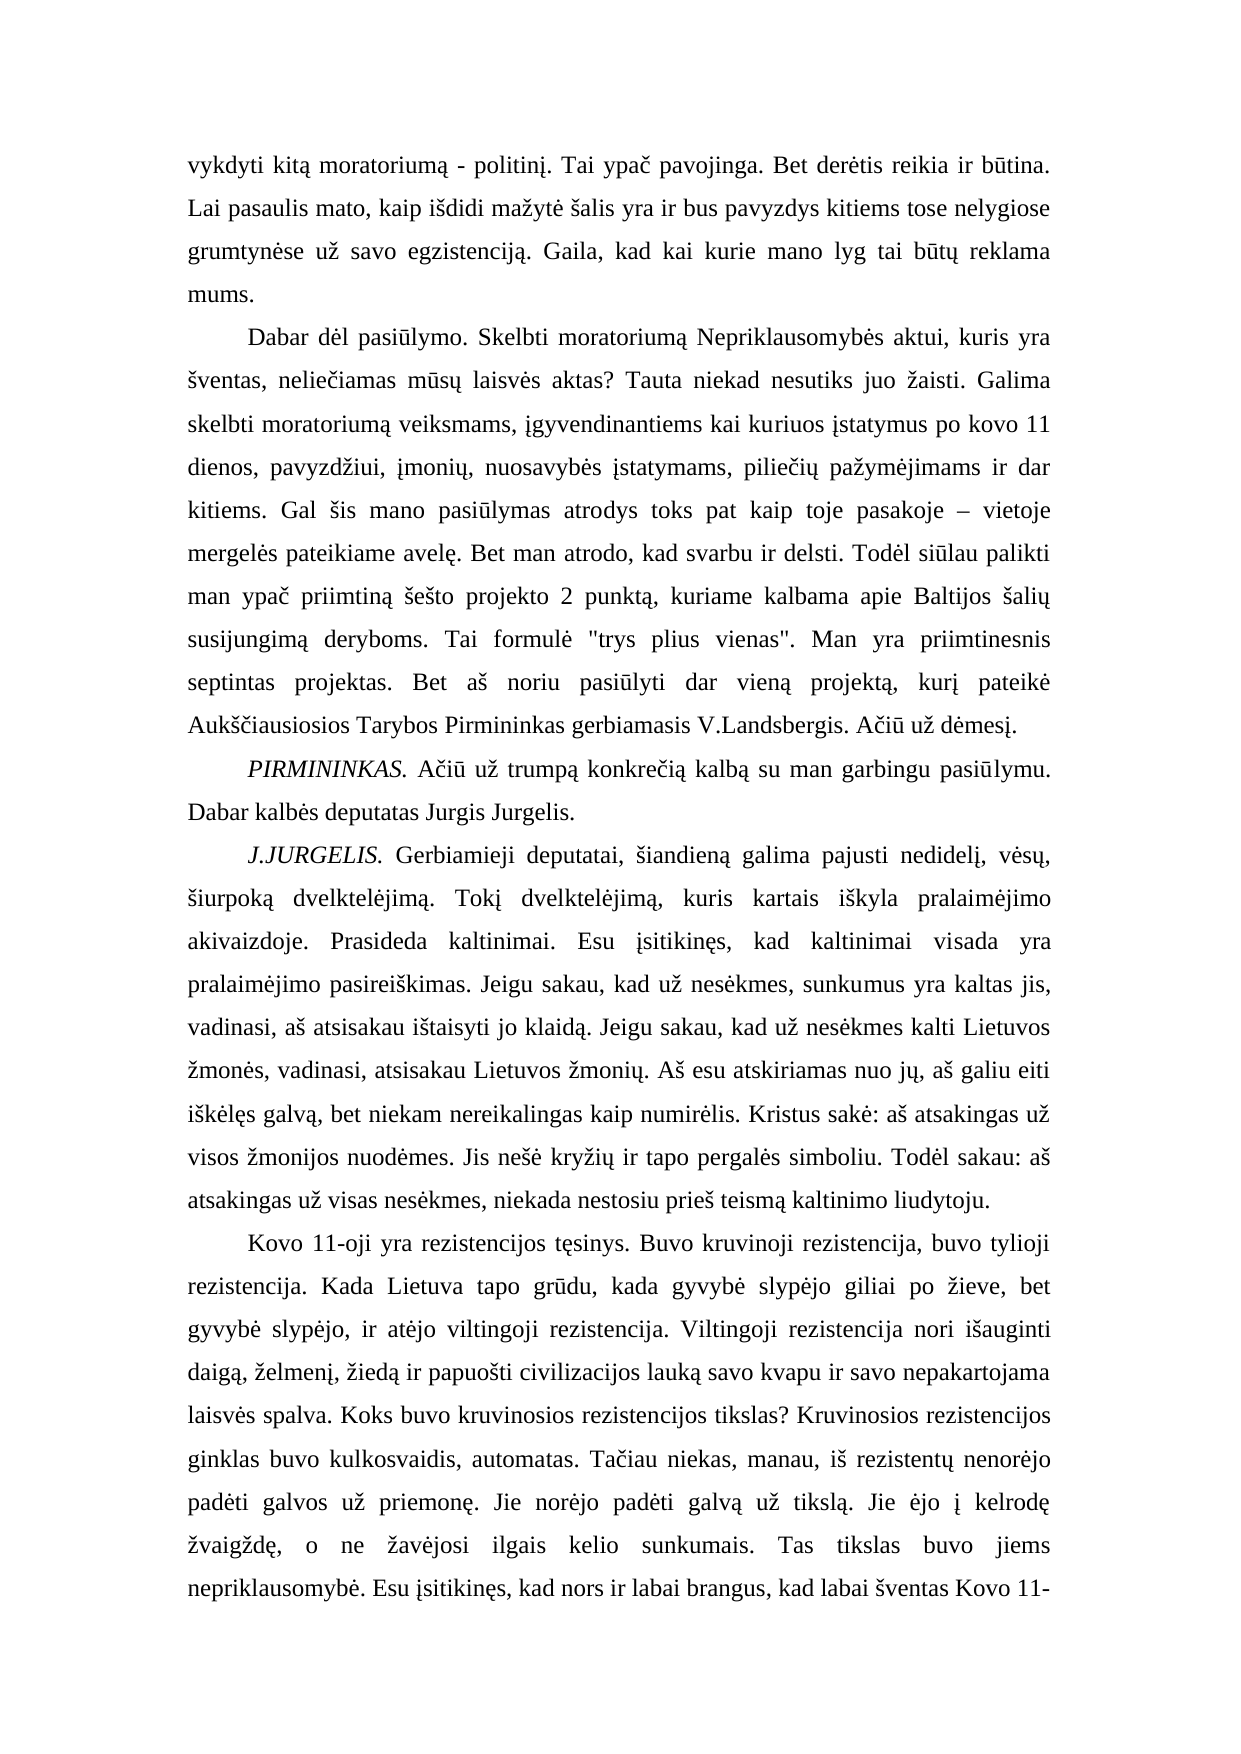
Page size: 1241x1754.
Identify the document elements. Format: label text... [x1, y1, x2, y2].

text Dabar dėl pasiūlymo. Skelbti moratoriumą Nepriklausomybės aktui, kuris yra šventas, neliečiamas mūsų laisvės aktas? Tauta niekad nesutiks juo žaisti. Galima skelbti moratoriumą veiksmams, įgyvendinantiems kai ku­riuos įstatymus po kovo 11 dienos, pavyzdžiui, įmonių, nuosavybės įstatymams, piliečių pažymėjimams ir dar kitiems. Gal šis mano pasiūlymas atro­dys toks pat kaip toje pasakoje – vietoje mergelės pateikiame avelę. Bet man atrodo, kad svarbu ir delsti. Todėl siūlau palikti man ypač priimtiną šešto projekto 2 punktą, kuriame kalbama apie Baltijos šalių susijungimą dery­boms. Tai formulė "trys plius vienas". Man yra priimtinesnis septintas pro­jektas. Bet aš noriu pasiūlyti dar vieną projektą, kurį pateikė Aukščiausio­sios Tarybos Pirmininkas gerbiamasis V.Landsbergis. Ačiū už dėmesį. [187, 322, 1051, 739]
text vykdyti kitą moratoriumą - politinį. Tai ypač pavojinga. Bet derėtis reikia ir būtina. Lai pasaulis mato, kaip išdidi mažytė šalis yra ir bus pavyzdys kitiems tose nelygiose grumtynėse už savo egzistenciją. Gaila, kad kai kurie mano lyg tai būtų reklama mums. [187, 150, 1051, 308]
text J.JURGELIS. Gerbiamieji deputatai, šiandieną galima pajusti nedidelį, vėsų, šiurpoką dvelktelėjimą. Tokį dvelktelėjimą, kuris kartais iškyla pralai­mėjimo akivaizdoje. Prasideda kaltinimai. Esu įsitikinęs, kad kaltinimai vi­sada yra pralaimėjimo pasireiškimas. Jeigu sakau, kad už nesėkmes, sunku­mus yra kaltas jis, vadinasi, aš atsisakau ištaisyti jo klaidą. Jeigu sakau, kad už nesėkmes kalti Lietuvos žmonės, vadinasi, atsisakau Lietuvos žmonių. Aš esu atskiriamas nuo jų, aš galiu eiti iškėlęs galvą, bet niekam nereikalingas kaip numirėlis. Kristus sakė: aš atsakingas už visos žmonijos nuodėmes. Jis nešė kryžių ir tapo pergalės simboliu. Todėl sakau: aš atsakingas už visas nesėkmes, niekada nestosiu prieš teismą kaltinimo liudytoju. [187, 840, 1051, 1214]
text Kovo 11-oji yra rezistencijos tęsinys. Buvo kruvinoji rezistencija, buvo tylioji rezistencija. Kada Lietuva tapo grūdu, kada gyvybė slypėjo giliai po žieve, bet gyvybė slypėjo, ir atėjo viltingoji rezistencija. Viltingoji rezistenci­ja nori išauginti daigą, želmenį, žiedą ir papuošti civilizacijos lauką savo kvapu ir savo nepakartojama laisvės spalva. Koks buvo kruvinosios rezisten­cijos tikslas? Kruvinosios rezistencijos ginklas buvo kulkosvaidis, automa­tas. Tačiau niekas, manau, iš rezistentų nenorėjo padėti galvos už priemonę. Jie norėjo padėti galvą už tikslą. Jie ėjo į kelrodę žvaigždę, o ne žavėjosi ilgais kelio sunkumais. Tas tikslas buvo jiems nepriklausomybė. Esu įsitikinęs, kad nors ir labai brangus, kad labai šventas Kovo 11- [187, 1228, 1051, 1602]
text PIRMININKAS. Ačiū už trumpą konkrečią kalbą su man garbingu pasiū­lymu. Dabar kalbės deputatas Jurgis Jurgelis. [187, 754, 1051, 826]
